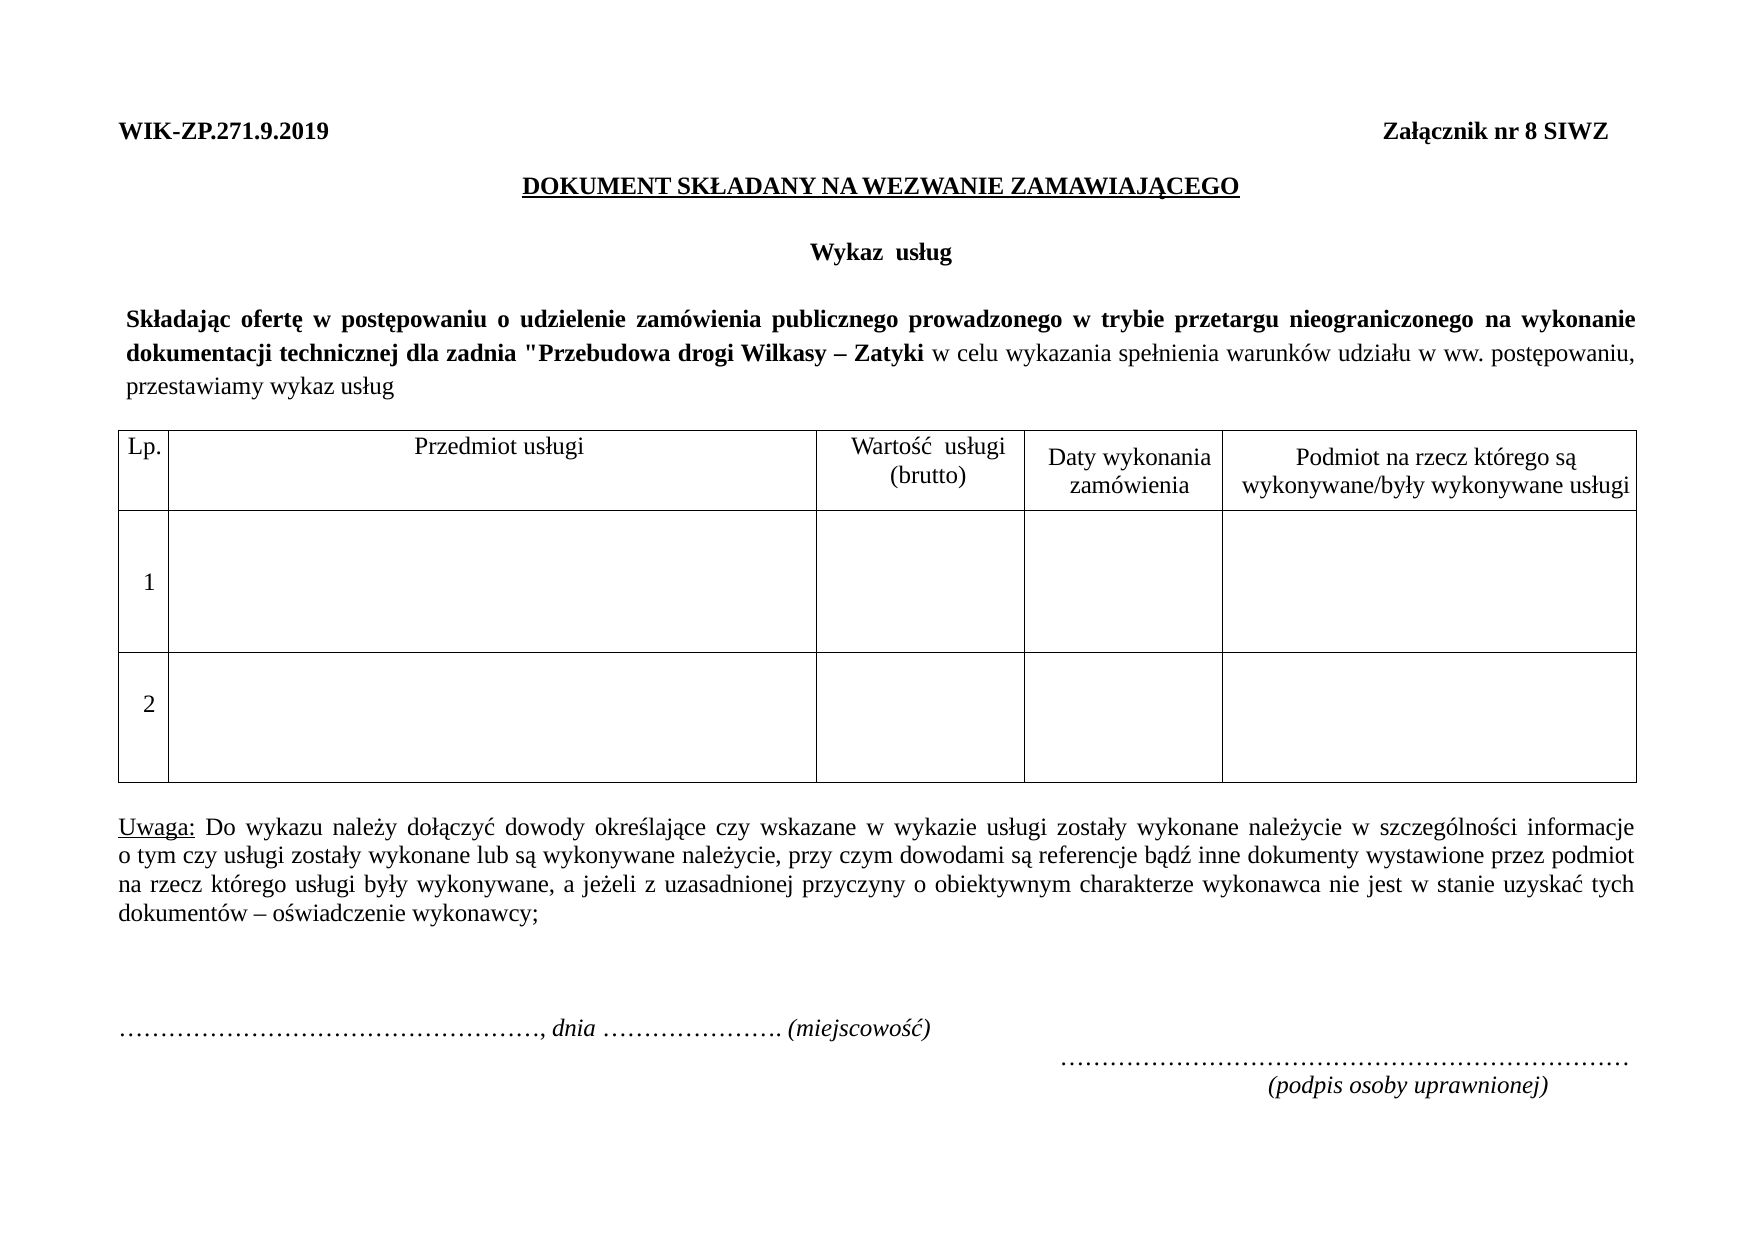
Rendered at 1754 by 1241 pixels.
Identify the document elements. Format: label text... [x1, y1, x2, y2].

table_cell 1 [119, 511, 168, 652]
text WIK-ZP.271.9.2019 Załącznik nr 8 SIWZ [118, 118, 1632, 144]
text …………………………………………………………… [118, 1042, 1636, 1070]
table_cell 2 [119, 653, 168, 782]
text Składając ofertę w postępowaniu o udzielenie zamówienia publicznego prowadzonego w trybie przetargu nieograniczonego na wykonanie dokumentacji technicznej dla zadnia "Przebudowa drogi Wilkasy – Zatyki w celu wykazania spełnienia warunków udziału w ww. postępowaniu, przestawiamy wykaz usług [126, 301, 1636, 401]
table_cell [812, 653, 816, 782]
text DOKUMENT SKŁADANY NA WEZWANIE ZAMAWIAJĄCEGO [126, 171, 1636, 200]
table_header Wartość usługi (brutto) [817, 431, 1024, 510]
table_cell [1223, 511, 1636, 652]
table_header Podmiot na rzecz którego są wykonywane/były wykonywane usługi [1223, 431, 1636, 510]
table_cell [169, 653, 173, 782]
table_cell [817, 511, 1024, 652]
table_cell [1223, 653, 1636, 782]
table_cell [1025, 511, 1222, 652]
text (podpis osoby uprawnionej) [118, 1070, 1551, 1099]
text Uwaga: Do wykazu należy dołączyć dowody określające czy wskazane w wykazie usługi zostały wykonane należycie w szczególności informacje o tym czy usługi zostały wykonane lub są wykonywane należycie, przy czym dowodami są referencje bądź inne dokumenty wystawione przez podmiot na rzecz którego usługi były wykonywane, a jeżeli z uzasadnionej przyczyny o obiektywnym charakterze wykonawca nie jest w stanie uzyskać tych dokumentów – oświadczenie wykonawcy; [118, 812, 1636, 927]
table_header Daty wykonania zamówienia [1025, 431, 1222, 510]
text ……………………………………………, dnia …………………. (miejscowość) [118, 1013, 1636, 1042]
table_cell [169, 511, 816, 652]
table_cell [1025, 653, 1222, 782]
table_cell [817, 653, 1024, 782]
text Wykaz usług [126, 234, 1636, 267]
table_header Przedmiot usługi [169, 431, 816, 510]
table_header Lp. [119, 431, 168, 510]
